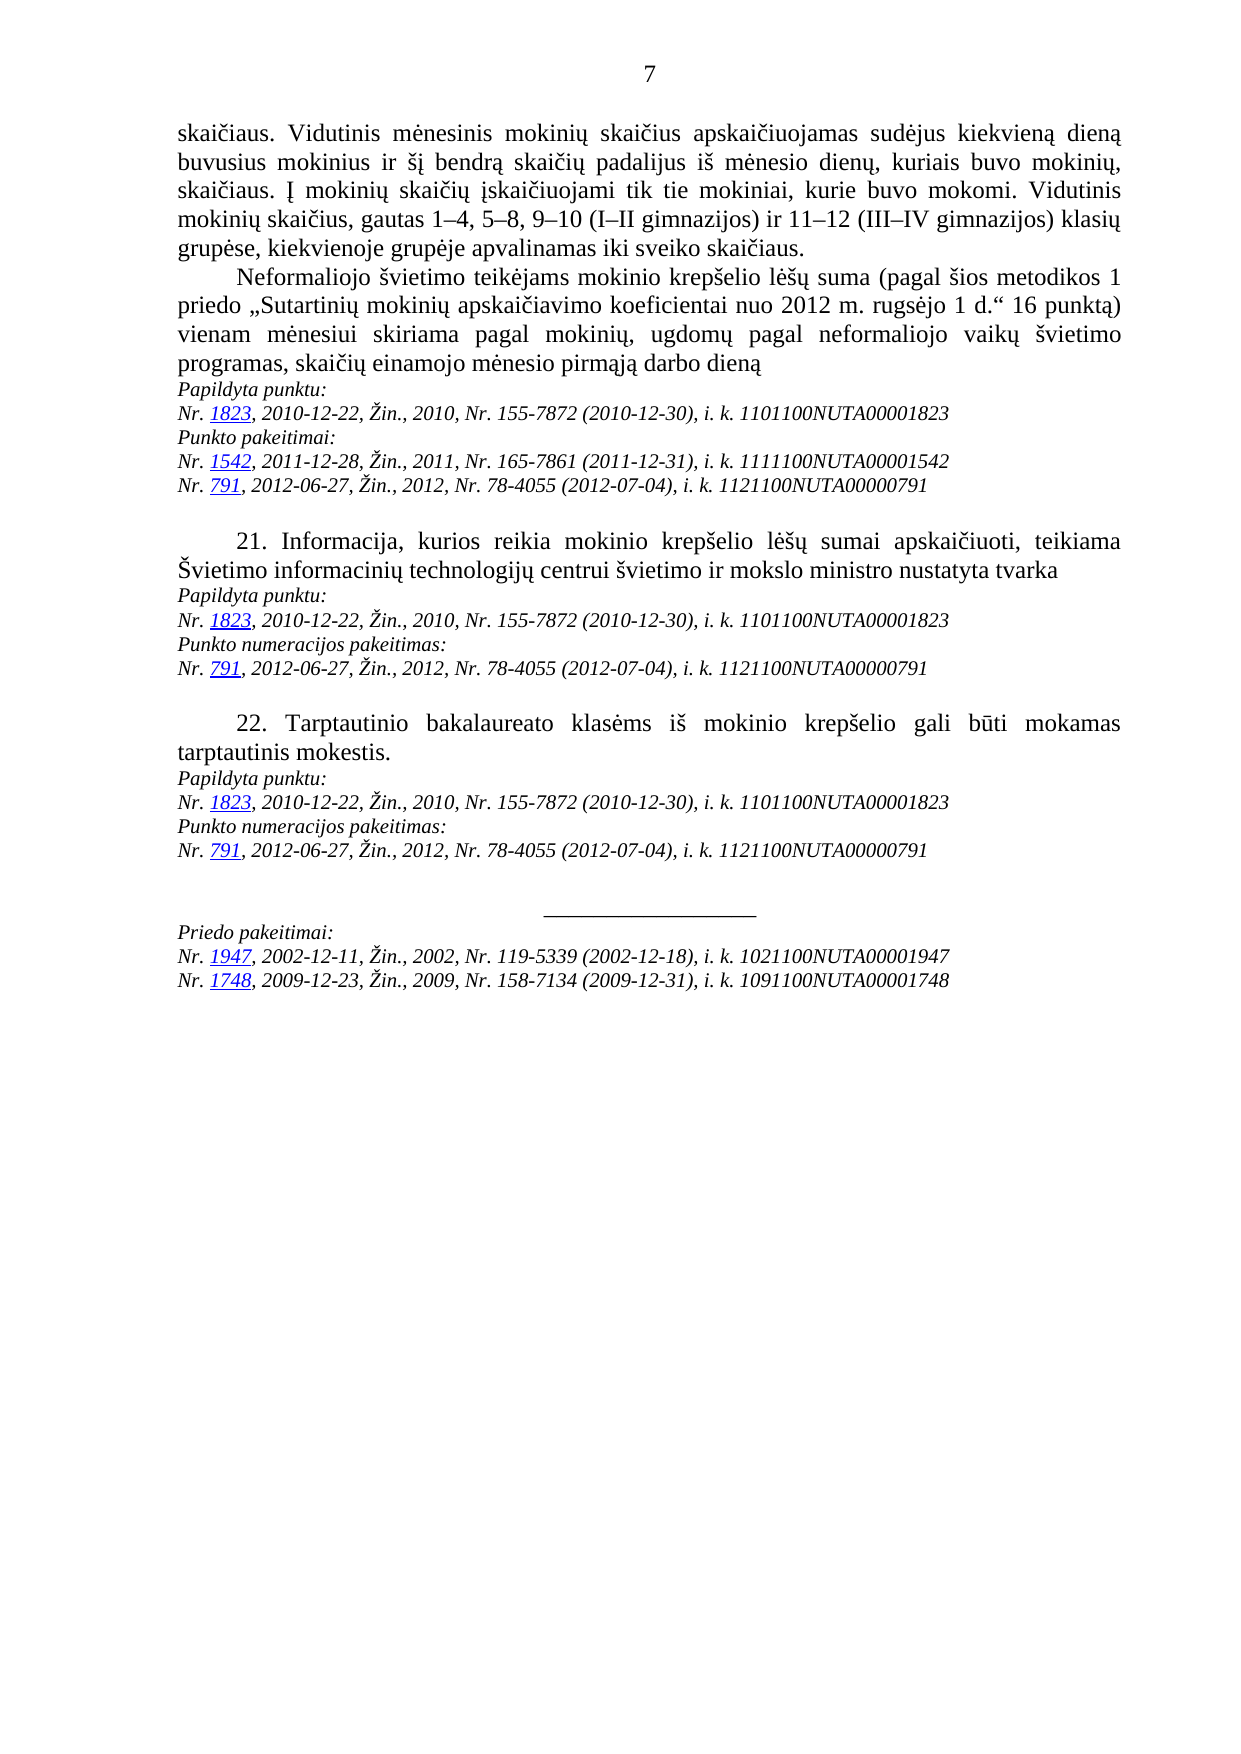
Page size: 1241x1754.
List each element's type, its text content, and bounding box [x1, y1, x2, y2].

text Nr. 1823, 2010-12-22, Žin., 2010, Nr. 155-7872 (2010-12-30), i. k. 1101100NUTA00001823 [177, 790, 1122, 814]
text Nr. 791, 2012-06-27, Žin., 2012, Nr. 78-4055 (2012-07-04), i. k. 1121100NUTA00000791 [177, 656, 1122, 680]
text 22. Tarptautinio bakalaureato klasėms iš mokinio krepšelio gali būti mokamas tarptautinis mokestis. [177, 708, 1122, 766]
text Papildyta punktu: [177, 583, 1122, 607]
text Nr. 1748, 2009-12-23, Žin., 2009, Nr. 158-7134 (2009-12-31), i. k. 1091100NUTA00001748 [177, 968, 1122, 992]
text Punkto numeracijos pakeitimas: [177, 632, 1122, 656]
text _________________ [177, 891, 1122, 920]
text Punkto numeracijos pakeitimas: [177, 814, 1122, 838]
text Nr. 1823, 2010-12-22, Žin., 2010, Nr. 155-7872 (2010-12-30), i. k. 1101100NUTA00001823 [177, 607, 1122, 632]
text Nr. 791, 2012-06-27, Žin., 2012, Nr. 78-4055 (2012-07-04), i. k. 1121100NUTA00000791 [177, 838, 1122, 862]
text Priedo pakeitimai: [177, 920, 1122, 944]
text Neformaliojo švietimo teikėjams mokinio krepšelio lėšų suma (pagal šios metodikos 1 priedo „Sutartinių mokinių apskaičiavimo koeficientai nuo 2012 m. rugsėjo 1 d.“ 16 punktą) vienam mėnesiui skiriama pagal mokinių, ugdomų pagal neformaliojo vaikų švietimo programas, skaičių einamojo mėnesio pirmąją darbo dieną [177, 262, 1122, 377]
text Nr. 1823, 2010-12-22, Žin., 2010, Nr. 155-7872 (2010-12-30), i. k. 1101100NUTA00001823 [177, 401, 1122, 425]
text Papildyta punktu: [177, 377, 1122, 401]
text Nr. 1542, 2011-12-28, Žin., 2011, Nr. 165-7861 (2011-12-31), i. k. 1111100NUTA00001542 [177, 449, 1122, 473]
text Punkto pakeitimai: [177, 425, 1122, 449]
text Nr. 791, 2012-06-27, Žin., 2012, Nr. 78-4055 (2012-07-04), i. k. 1121100NUTA00000791 [177, 473, 1122, 497]
text Papildyta punktu: [177, 766, 1122, 790]
text 21. Informacija, kurios reikia mokinio krepšelio lėšų sumai apskaičiuoti, teikiama Švietimo informacinių technologijų centrui švietimo ir mokslo ministro nustatyta tvarka [177, 526, 1122, 583]
text skaičiaus. Vidutinis mėnesinis mokinių skaičius apskaičiuojamas sudėjus kiekvieną dieną buvusius mokinius ir šį bendrą skaičių padalijus iš mėnesio dienų, kuriais buvo mokinių, skaičiaus. Į mokinių skaičių įskaičiuojami tik tie mokiniai, kurie buvo mokomi. Vidutinis mokinių skaičius, gautas 1–4, 5–8, 9–10 (I–II gimnazijos) ir 11–12 (III–IV gimnazijos) klasių grupėse, kiekvienoje grupėje apvalinamas iki sveiko skaičiaus. [177, 118, 1122, 262]
text Nr. 1947, 2002-12-11, Žin., 2002, Nr. 119-5339 (2002-12-18), i. k. 1021100NUTA00001947 [177, 944, 1122, 968]
